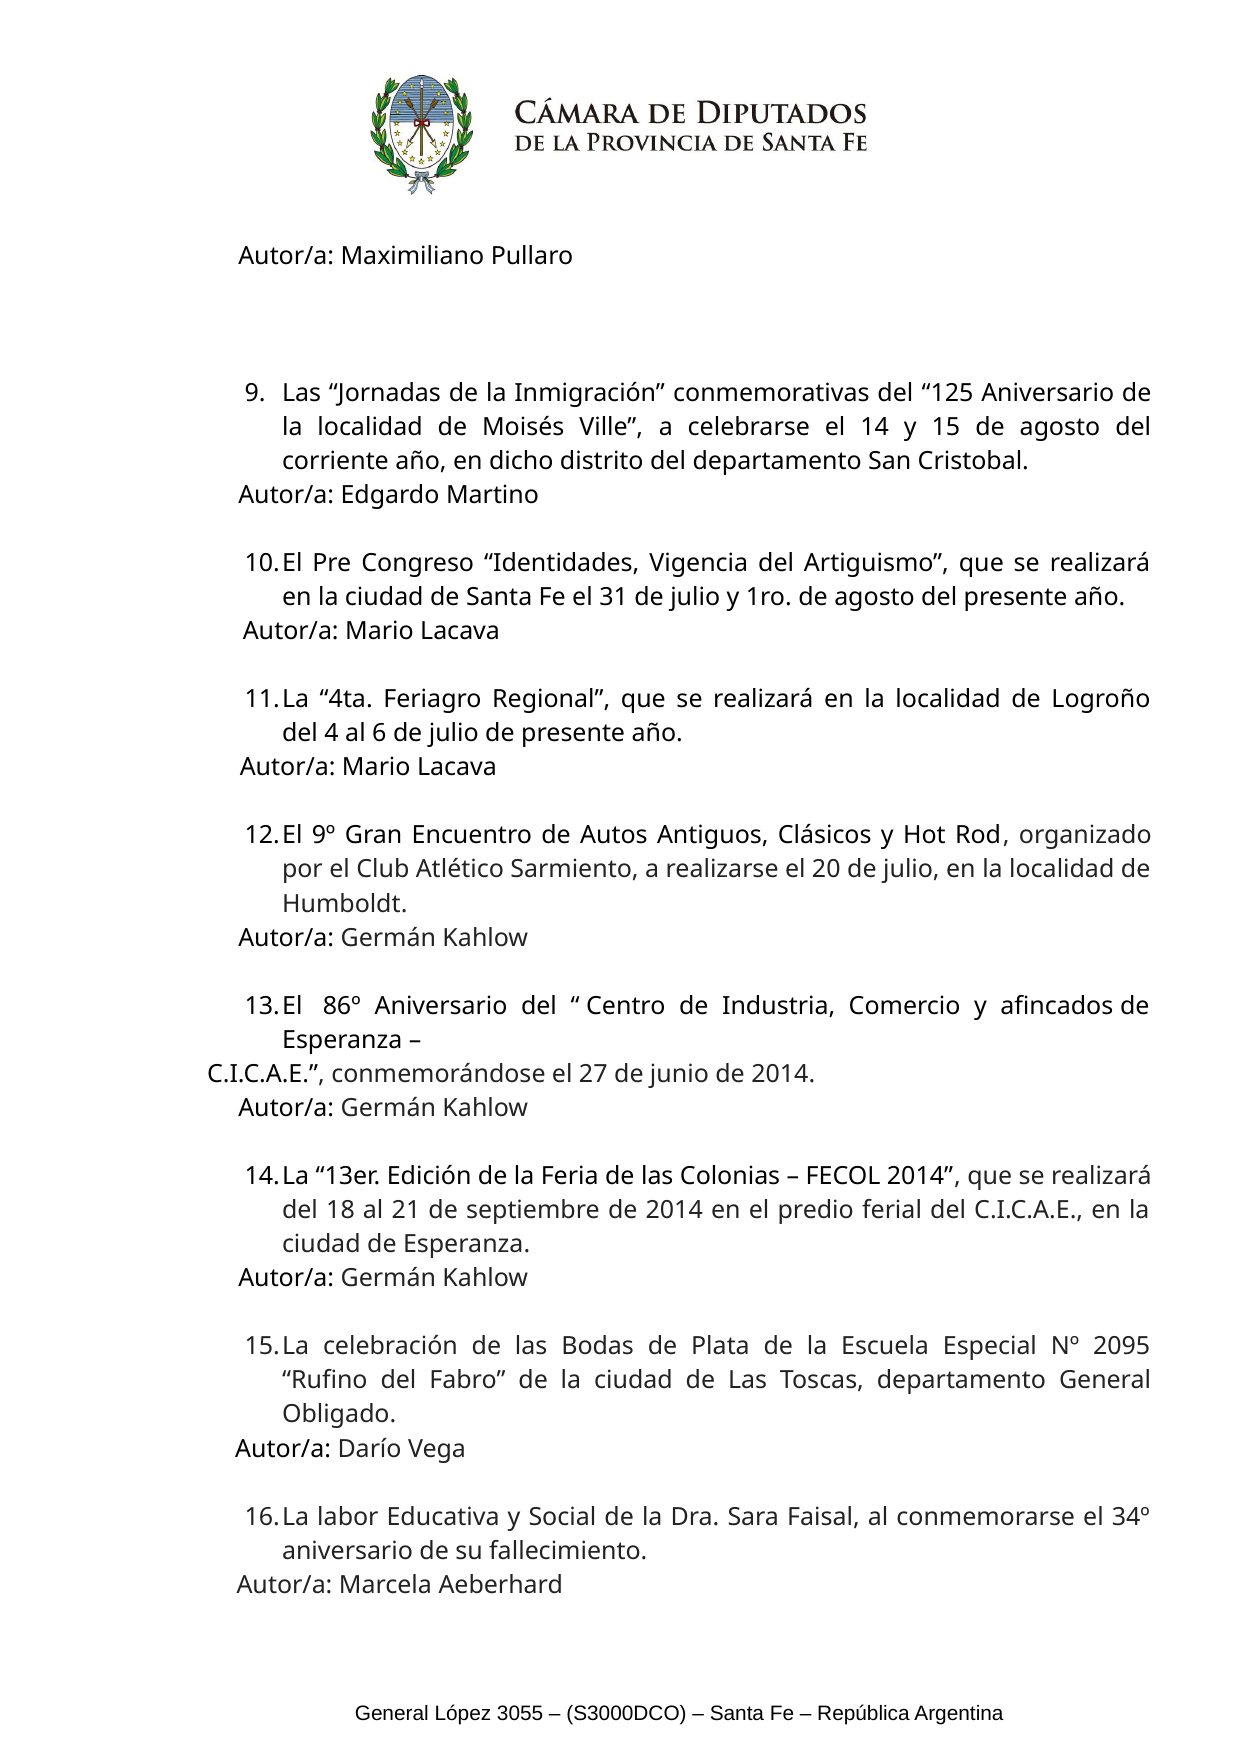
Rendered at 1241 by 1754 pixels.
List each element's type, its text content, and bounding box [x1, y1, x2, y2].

text Autor/a: Edgardo Martino [213, 476, 1152, 511]
text Autor/a: Mario Lacava [238, 749, 1152, 783]
list La celebración de las Bodas de Plata de la Escuela Especial Nº 2095 “Rufino del Fabro” de la ciudad de Las Toscas, departamento General Obligado. [244, 1328, 1152, 1430]
list Las “Jornadas de la Inmigración” conmemorativas del “125 Aniversario de la localidad de Moisés Ville”, a celebrarse el 14 y 15 de agosto del corriente año, en dicho distrito del departamento San Cristobal. [244, 374, 1152, 476]
text Autor/a: Germán Kahlow [238, 919, 1152, 953]
picture [370, 75, 867, 199]
list La “4ta. Feriagro Regional”, que se realizará en la localidad de Logroño del 4 al 6 de julio de presente año. [244, 681, 1152, 749]
list El 9º Gran Encuentro de Autos Antiguos, Clásicos y Hot Rod, organizado por el Club Atlético Sarmiento, a realizarse el 20 de julio, en la localidad de Humboldt. [244, 817, 1152, 919]
text Autor/a: Maximiliano Pullaro [213, 238, 1152, 272]
text Autor/a: Darío Vega [235, 1430, 1152, 1464]
text C.I.C.A.E.”, conmemorándose el 27 de junio de 2014. [207, 1056, 1152, 1089]
list El Pre Congreso “Identidades, Vigencia del Artiguismo”, que se realizará en la ciudad de Santa Fe el 31 de julio y 1ro. de agosto del presente año. [244, 544, 1152, 613]
list La “13er. Edición de la Feria de las Colonias – FECOL 2014”, que se realizará del 18 al 21 de septiembre de 2014 en el predio ferial del C.I.C.A.E., en la ciudad de Esperanza. [244, 1158, 1152, 1260]
text Autor/a: Germán Kahlow [238, 1089, 1152, 1124]
text Autor/a: Mario Lacava [238, 613, 1152, 647]
text Autor/a: Marcela Aeberhard [236, 1566, 1152, 1601]
text Autor/a: Germán Kahlow [238, 1260, 1152, 1294]
list La labor Educativa y Social de la Dra. Sara Faisal, al conmemorarse el 34º aniversario de su fallecimiento. [244, 1498, 1152, 1566]
list El 86º Aniversario del “ Centro de Industria, Comercio y afincados de Esperanza – [244, 987, 1152, 1056]
